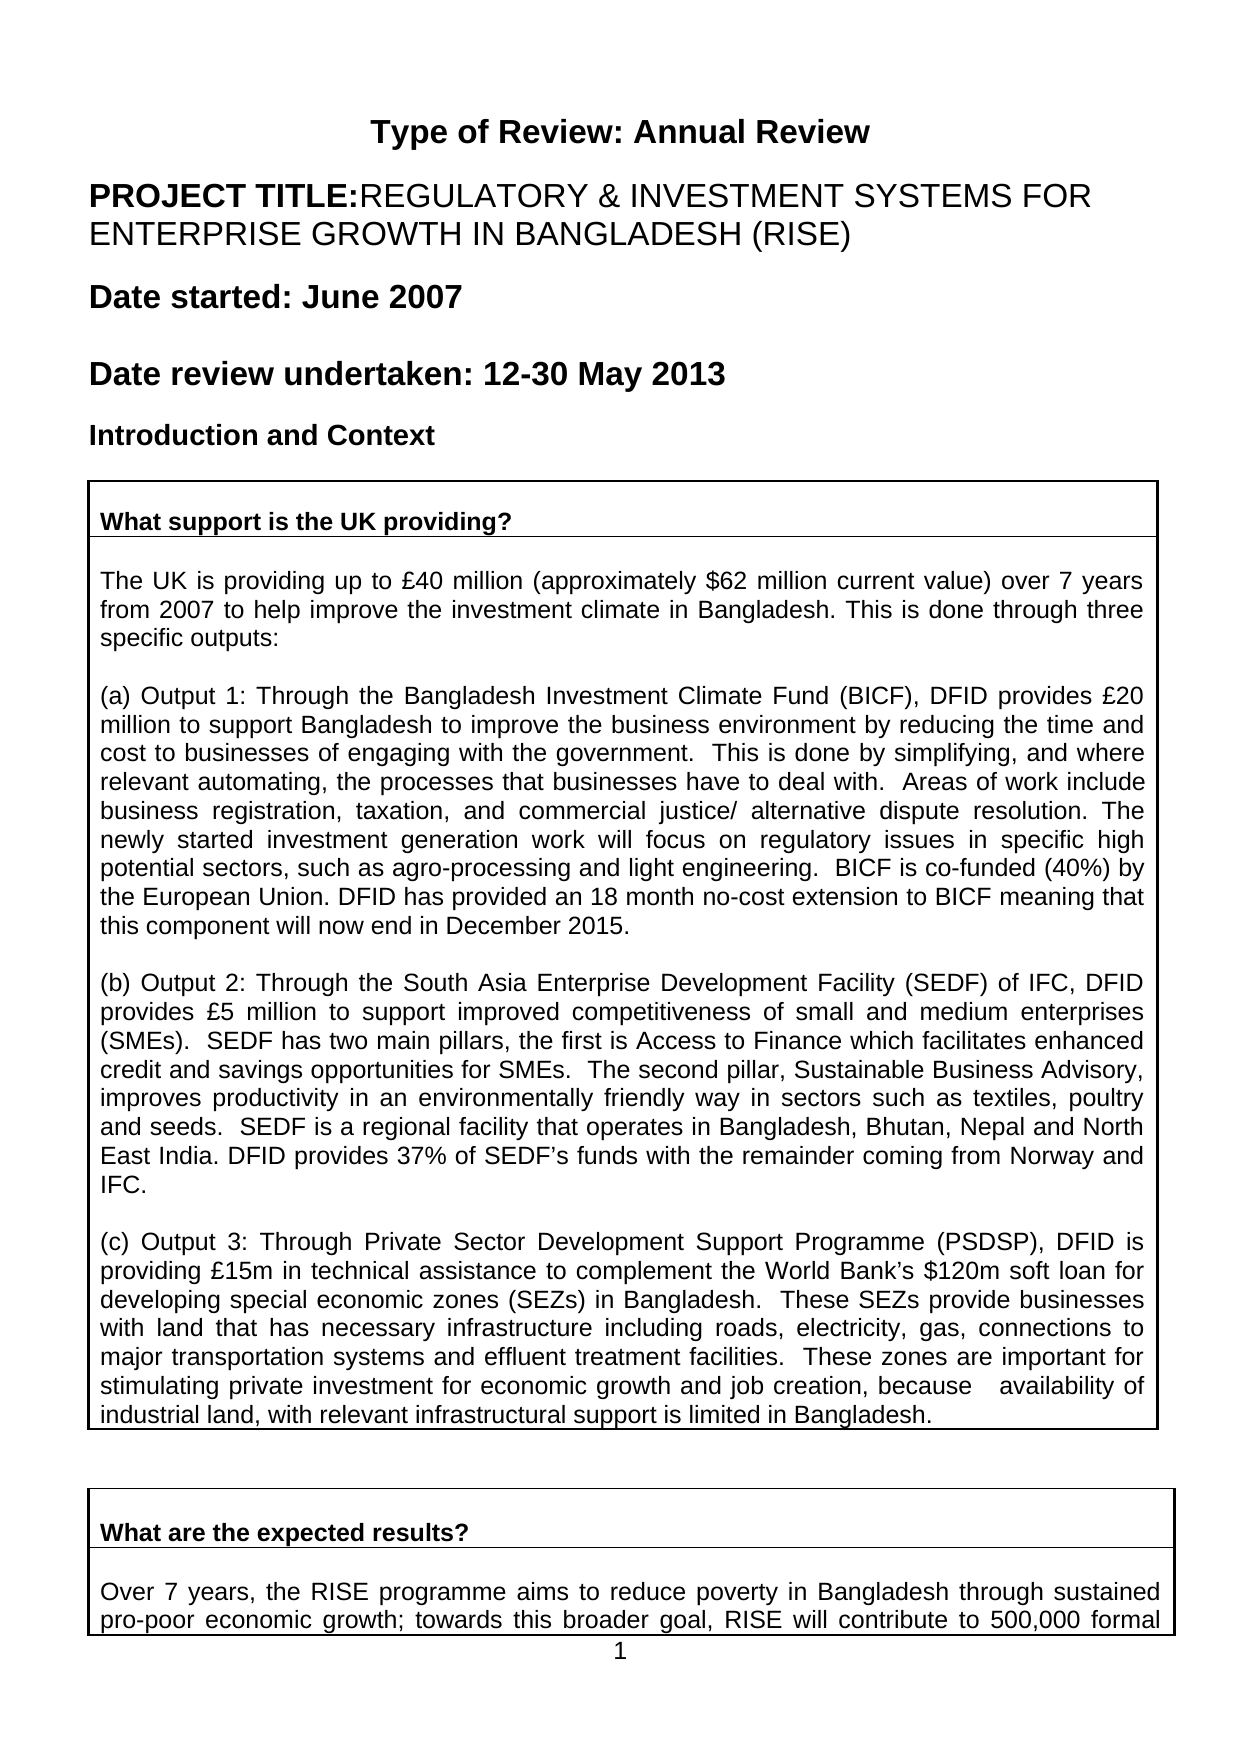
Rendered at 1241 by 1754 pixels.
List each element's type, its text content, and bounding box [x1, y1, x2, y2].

title Project Title:regulatory & investment systems for enterprise growth in bangladesh (rise) [89, 176, 1152, 253]
subtitle Introduction and Context [89, 418, 1152, 451]
table_header What are the expected results? [90, 1489, 1173, 1546]
text Date review undertaken: 12-30 May 2013 [89, 354, 1152, 393]
table_cell Over 7 years, the RISE programme aims to reduce poverty in Bangladesh through sustained pro-poor economic growth; towards this broader goal, RISE will contribute to 500,000 formal [90, 1548, 1173, 1634]
table_cell The UK is providing up to £40 million (approximately $62 million current value) over 7 years from 2007 to help improve the investment climate in Bangladesh. This is done through three specific outputs: (a) Output 1: Through the Bangladesh Investment Climate Fund (BICF), DFID provides £20 million to support Bangladesh to improve the business environment by reducing the time and cost to businesses of engaging with the government. This is done by simplifying, and where relevant automating, the processes that businesses have to deal with. Areas of work include business registration, taxation, and commercial justice/ alternative dispute resolution. The newly started investment generation work will focus on regulatory issues in specific high potential sectors, such as agro-processing and light engineering. BICF is co-funded (40%) by the European Union. DFID has provided an 18 month no-cost extension to BICF meaning that this component will now end in December 2015. (b) Output 2: Through the South Asia Enterprise Development Facility (SEDF) of IFC, DFID provides £5 million to support improved competitiveness of small and medium enterprises (SMEs). SEDF has two main pillars, the first is Access to Finance which facilitates enhanced credit and savings opportunities for SMEs. The second pillar, Sustainable Business Advisory, improves productivity in an environmentally friendly way in sectors such as textiles, poultry and seeds. SEDF is a regional facility that operates in Bangladesh, Bhutan, Nepal and North East India. DFID provides 37% of SEDF’s funds with the remainder coming from Norway and IFC. (c) Output 3: Through Private Sector Development Support Programme (PSDSP), DFID is providing £15m in technical assistance to complement the World Bank’s $120m soft loan for developing special economic zones (SEZs) in Bangladesh. These SEZs provide businesses with land that has necessary infrastructure including roads, electricity, gas, connections to major transportation systems and effluent treatment facilities. These zones are important for stimulating private investment for economic growth and job creation, because availability of industrial land, with relevant infrastructural support is limited in Bangladesh. [90, 537, 1156, 1428]
table_header What support is the UK providing? [90, 482, 1156, 536]
text Type of Review: Annual Review [89, 112, 1152, 151]
text Date started: June 2007 [89, 278, 1152, 316]
